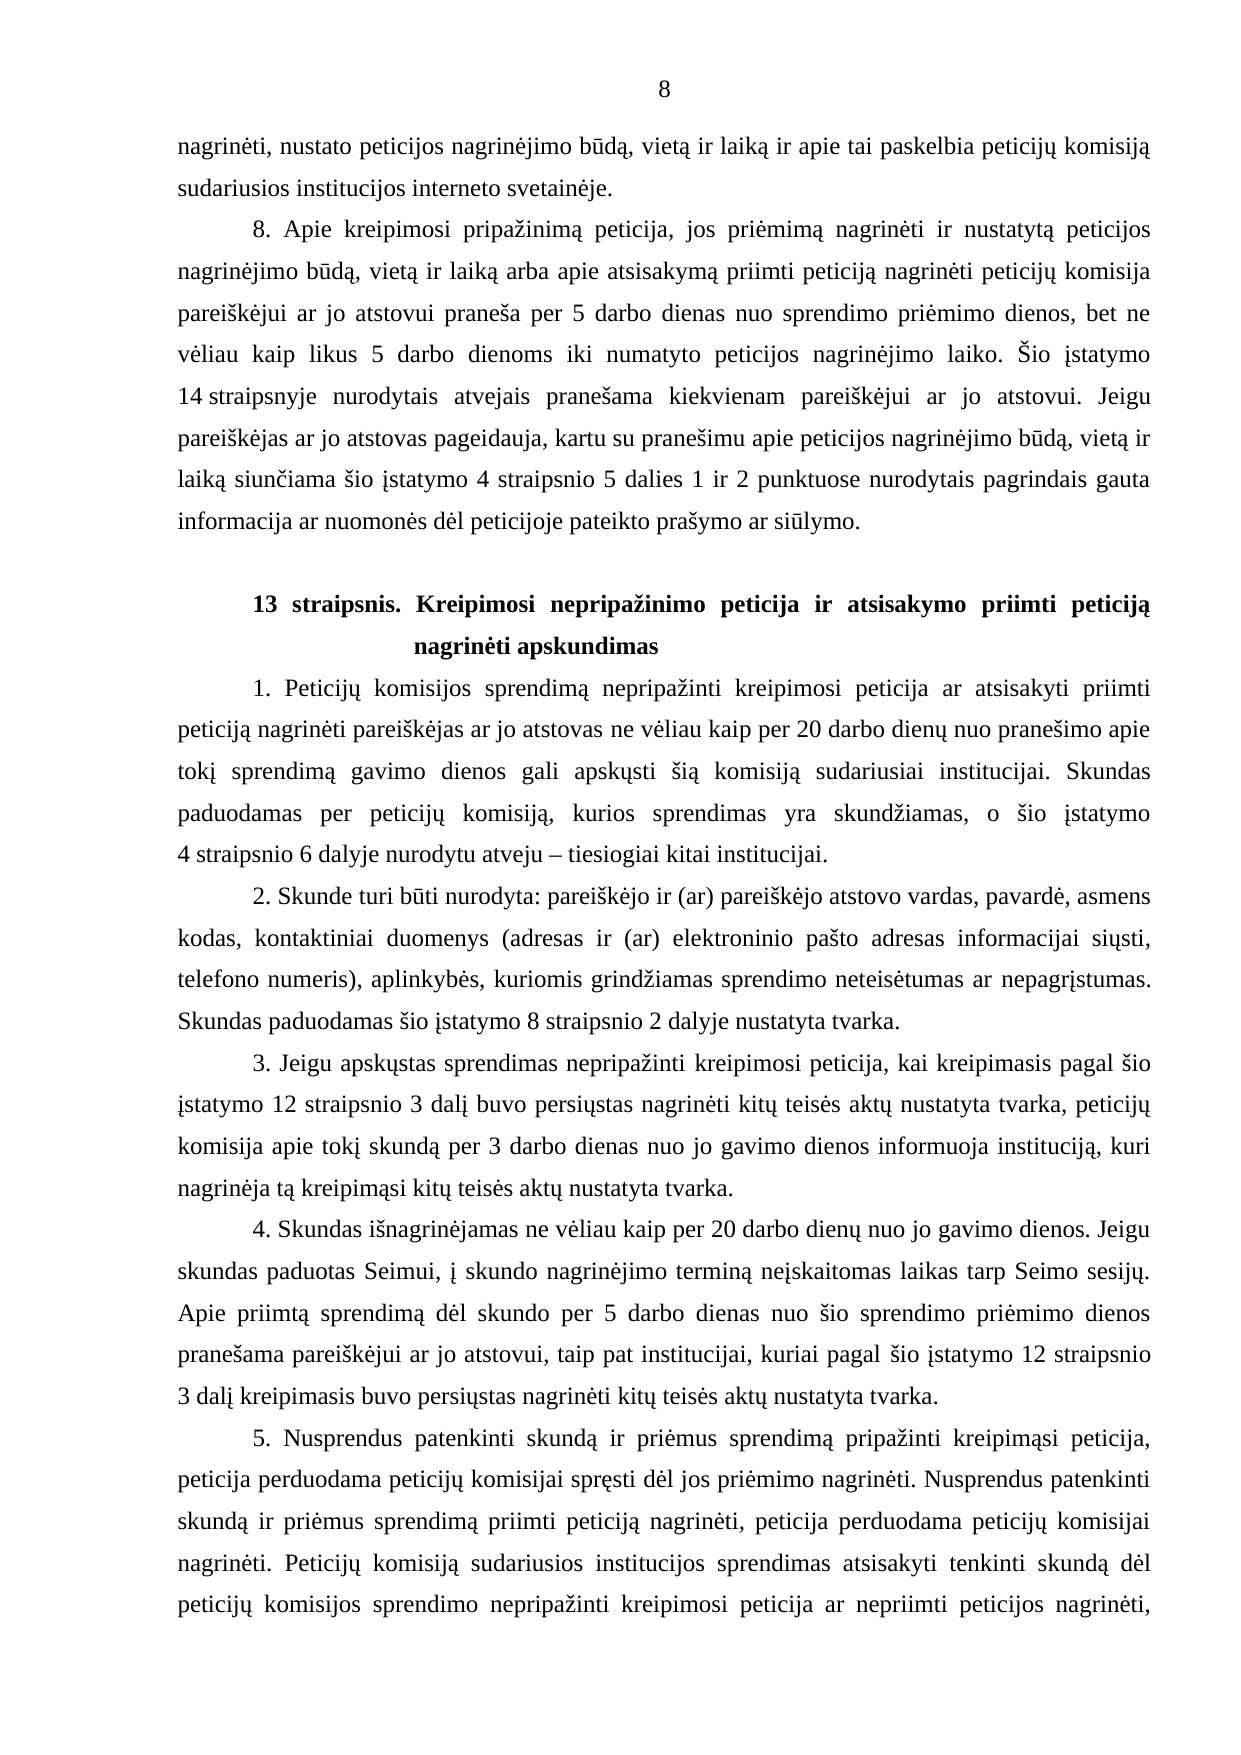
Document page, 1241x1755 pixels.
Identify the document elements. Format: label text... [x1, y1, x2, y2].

text 4. Skundas išnagrinėjamas ne vėliau kaip per 20 darbo dienų nuo jo gavimo dienos. Jeigu skundas paduotas Seimui, į skundo nagrinėjimo terminą neįskaitomas laikas tarp Seimo sesijų. Apie priimtą sprendimą dėl skundo per 5 darbo dienas nuo šio sprendimo priėmimo dienos pranešama pareiškėjui ar jo atstovui, taip pat institucijai, kuriai pagal šio įstatymo 12 straipsnio 3 dalį kreipimasis buvo persiųstas nagrinėti kitų teisės aktų nustatyta tvarka. [177, 1201, 1152, 1410]
text 1. Peticijų komisijos sprendimą nepripažinti kreipimosi peticija ar atsisakyti priimti peticiją nagrinėti pareiškėjas ar jo atstovas ne vėliau kaip per 20 darbo dienų nuo pranešimo apie tokį sprendimą gavimo dienos gali apskųsti šią komisiją sudariusiai institucijai. Skundas paduodamas per peticijų komisiją, kurios sprendimas yra skundžiamas, o šio įstatymo 4 straipsnio 6 dalyje nurodytu atveju – tiesiogiai kitai institucijai. [177, 660, 1152, 868]
text 5. Nusprendus patenkinti skundą ir priėmus sprendimą pripažinti kreipimąsi peticija, peticija perduodama peticijų komisijai spręsti dėl jos priėmimo nagrinėti. Nusprendus patenkinti skundą ir priėmus sprendimą priimti peticiją nagrinėti, peticija perduodama peticijų komisijai nagrinėti. Peticijų komisiją sudariusios institucijos sprendimas atsisakyti tenkinti skundą dėl peticijų komisijos sprendimo nepripažinti kreipimosi peticija ar nepriimti peticijos nagrinėti, [177, 1410, 1152, 1618]
text 2. Skunde turi būti nurodyta: pareiškėjo ir (ar) pareiškėjo atstovo vardas, pavardė, asmens kodas, kontaktiniai duomenys (adresas ir (ar) elektroninio pašto adresas informacijai siųsti, telefono numeris), aplinkybės, kuriomis grindžiamas sprendimo neteisėtumas ar nepagrįstumas. Skundas paduodamas šio įstatymo 8 straipsnio 2 dalyje nustatyta tvarka. [177, 868, 1152, 1035]
text 8. Apie kreipimosi pripažinimą peticija, jos priėmimą nagrinėti ir nustatytą peticijos nagrinėjimo būdą, vietą ir laiką arba apie atsisakymą priimti peticiją nagrinėti peticijų komisija pareiškėjui ar jo atstovui praneša per 5 darbo dienas nuo sprendimo priėmimo dienos, bet ne vėliau kaip likus 5 darbo dienoms iki numatyto peticijos nagrinėjimo laiko. Šio įstatymo 14 straipsnyje nurodytais atvejais pranešama kiekvienam pareiškėjui ar jo atstovui. Jeigu pareiškėjas ar jo atstovas pageidauja, kartu su pranešimu apie peticijos nagrinėjimo būdą, vietą ir laiką siunčiama šio įstatymo 4 straipsnio 5 dalies 1 ir 2 punktuose nurodytais pagrindais gauta informacija ar nuomonės dėl peticijoje pateikto prašymo ar siūlymo. [177, 201, 1152, 535]
text 3. Jeigu apskųstas sprendimas nepripažinti kreipimosi peticija, kai kreipimasis pagal šio įstatymo 12 straipsnio 3 dalį buvo persiųstas nagrinėti kitų teisės aktų nustatyta tvarka, peticijų komisija apie tokį skundą per 3 darbo dienas nuo jo gavimo dienos informuoja instituciją, kuri nagrinėja tą kreipimąsi kitų teisės aktų nustatyta tvarka. [177, 1035, 1152, 1201]
text 13 straipsnis. Kreipimosi nepripažinimo peticija ir atsisakymo priimti peticiją nagrinėti apskundimas [252, 576, 1152, 660]
text nagrinėti, nustato peticijos nagrinėjimo būdą, vietą ir laiką ir apie tai paskelbia peticijų komisiją sudariusios institucijos interneto svetainėje. [177, 118, 1152, 201]
